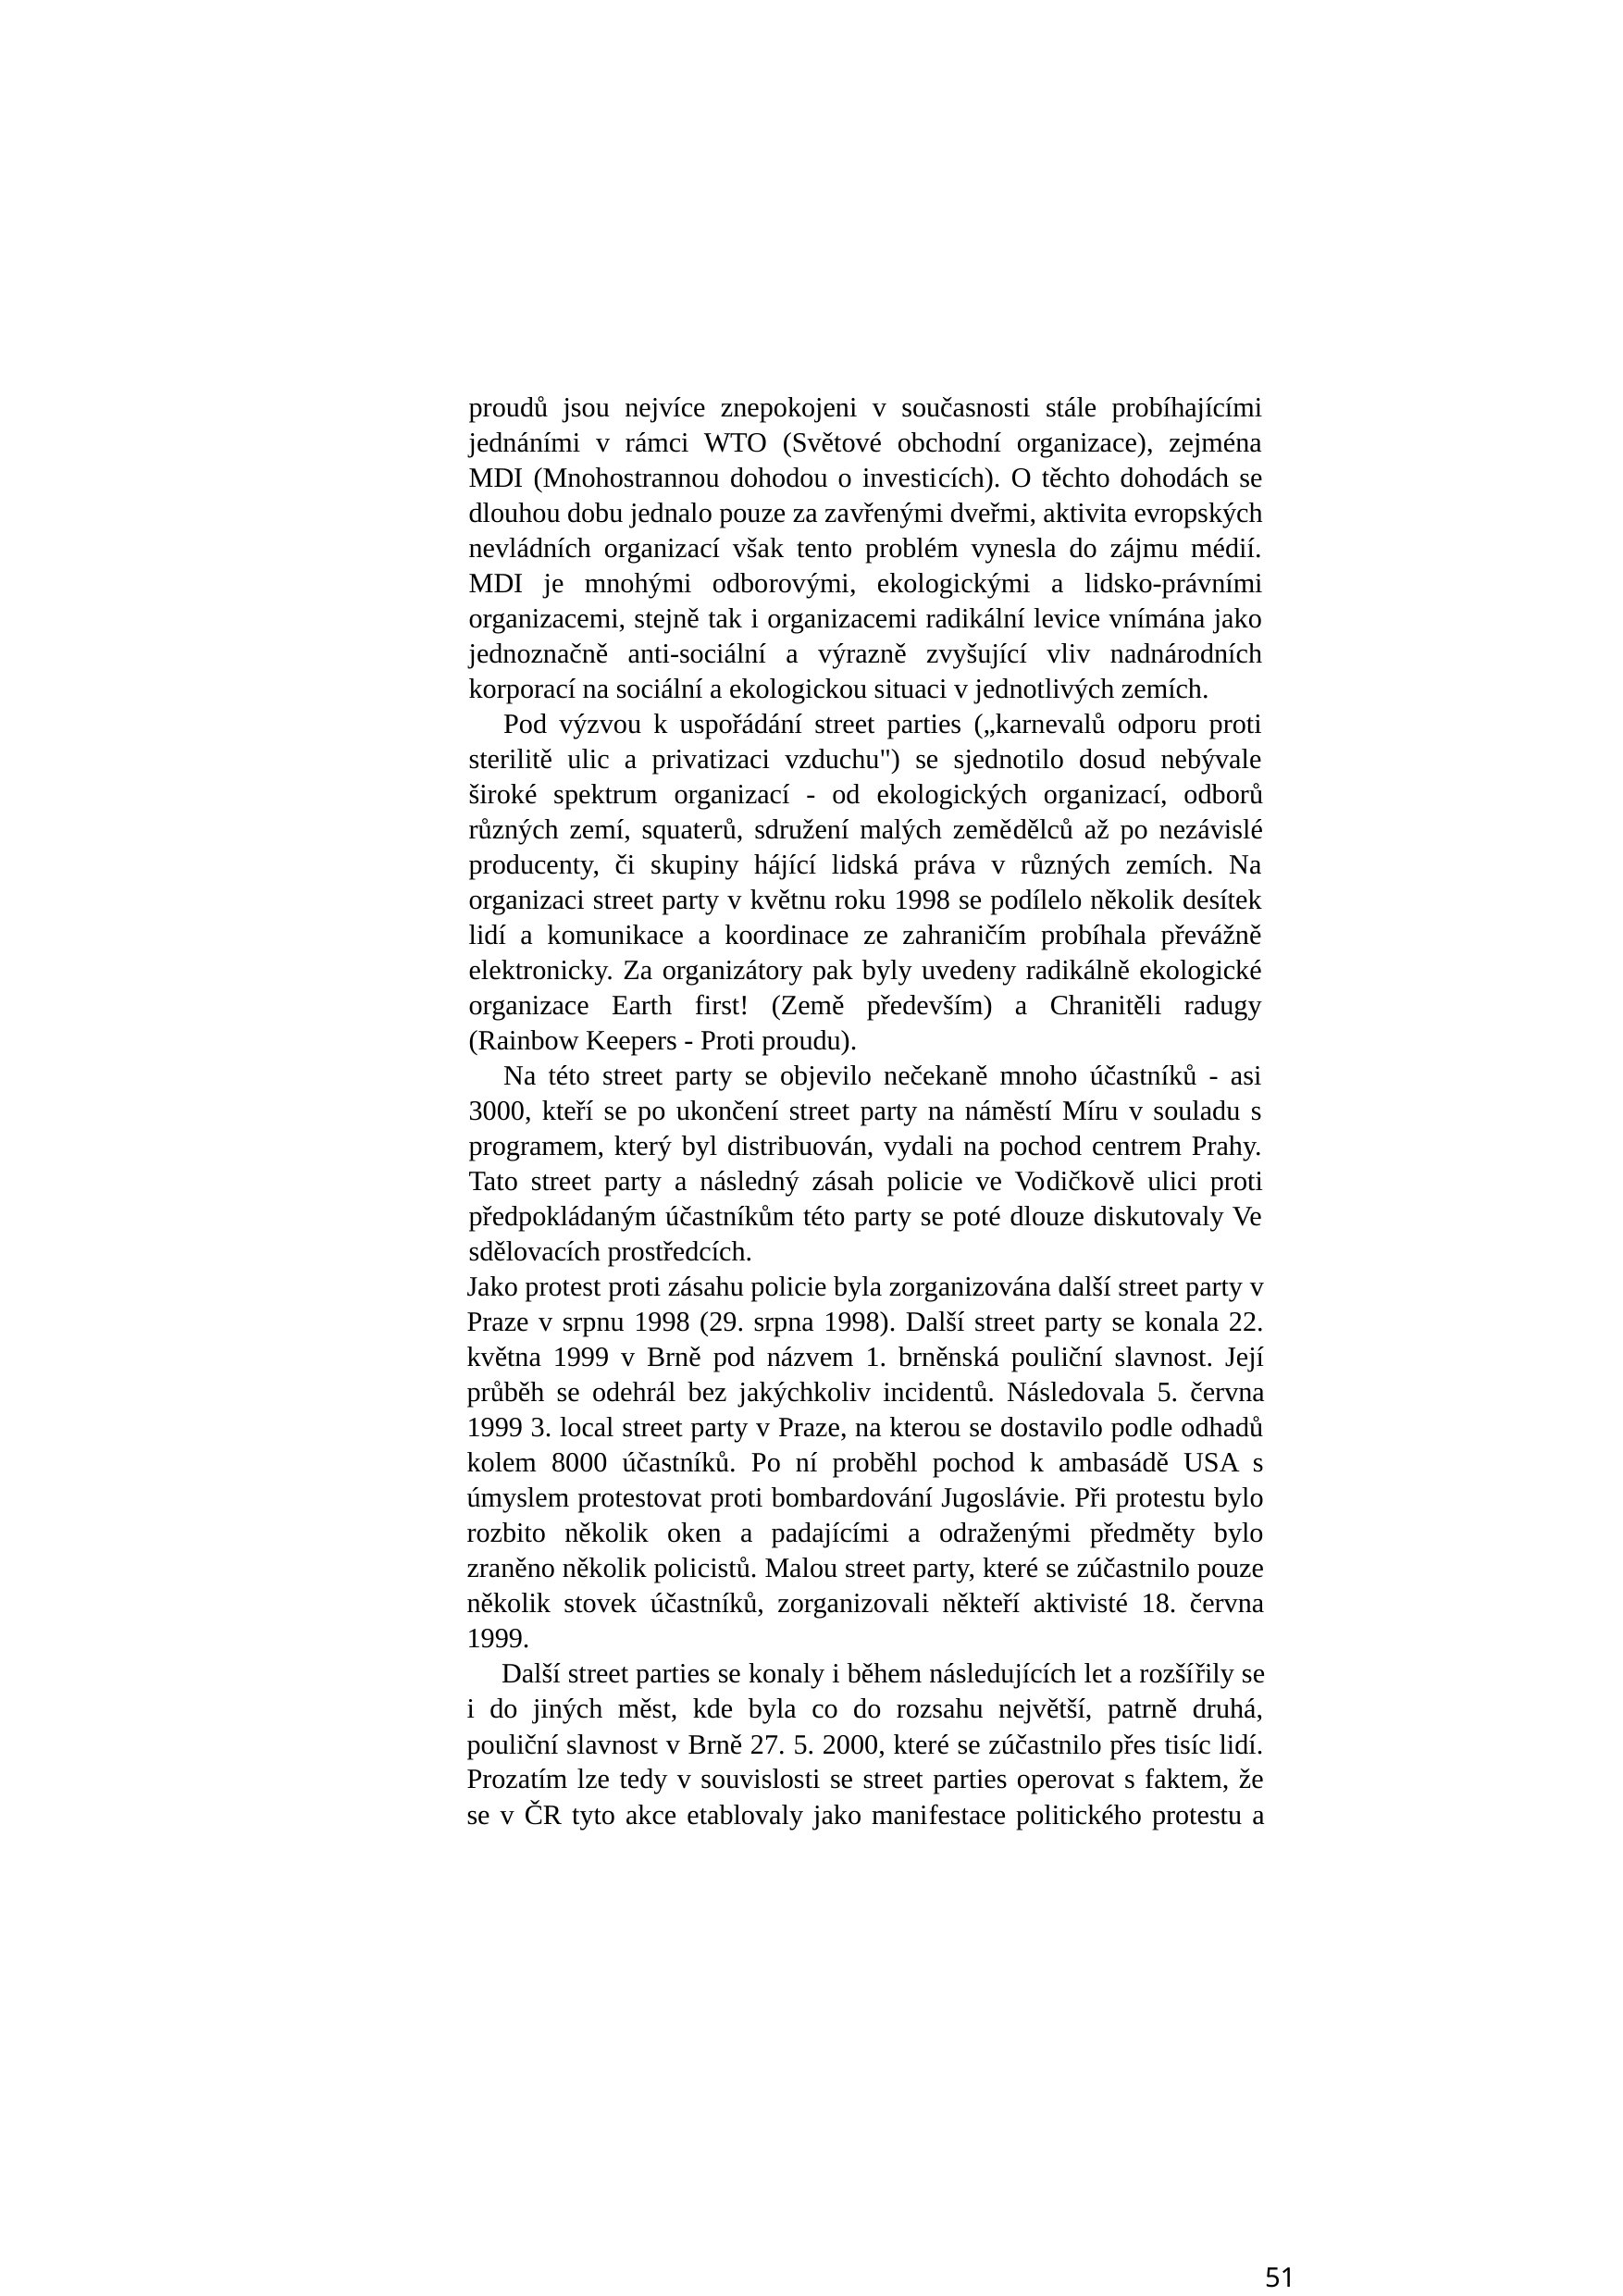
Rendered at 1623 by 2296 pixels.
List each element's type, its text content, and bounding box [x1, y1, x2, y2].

text proudů jsou nejvíce znepokojeni v současnosti stále probíhajícími jednáními v rámci WTO (Světové obchodní organizace), zejména MDI (Mnohostrannou dohodou o investi­cích). O těchto dohodách se dlouhou dobu jednalo pouze za za­vřenými dveřmi, aktivita evropských nevládních organizací však tento problém vynesla do zájmu médií. MDI je mnohými odbo­rovými, ekologickými a lidsko-právními organizacemi, stejně tak i organizacemi radikální levice vnímána jako jednoznačně anti-sociální a výrazně zvyšující vliv nadnárodních korporací na sociální a ekologickou situaci v jednotlivých zemích. [468, 389, 1263, 705]
text Jako protest proti zásahu policie byla zorganizována další street party v Praze v srpnu 1998 (29. srpna 1998). Další street party se konala 22. května 1999 v Brně pod názvem 1. brněnská pouliční slavnost. Její průběh se odehrál bez jakýchkoliv inci­dentů. Následovala 5. června 1999 3. local street party v Praze, na kterou se dostavilo podle odhadů kolem 8000 účastníků. Po ní proběhl pochod k ambasádě USA s úmyslem protestovat proti bombardování Jugoslávie. Při protestu bylo rozbito několik oken a padajícími a odraženými předměty bylo zraněno několik poli­cistů. Malou street party, které se zúčastnilo pouze několik stovek účastníků, zorganizovali někteří aktivisté 18. června 1999. [466, 1268, 1265, 1655]
text Pod výzvou k uspořádání street parties („karnevalů odporu proti sterilitě ulic a privatizaci vzduchu") se sjednotilo dosud nebývale široké spektrum organizací - od ekologických orga­nizací, odborů různých zemí, squaterů, sdružení malých země­dělců až po nezávislé producenty, či skupiny hájící lidská práva v různých zemích. Na organizaci street party v květnu roku 1998 se podílelo několik desítek lidí a komunikace a koordinace ze zahraničím probíhala převážně elektronicky. Za organizátory pak byly uvedeny radikálně ekologické organizace Earth first! (Země především) a Chranitěli radugy (Rainbow Keepers - Proti proudu). [468, 705, 1263, 1057]
text Na této street party se objevilo nečekaně mnoho účastníků - asi 3000, kteří se po ukončení street party na náměstí Míru v souladu s programem, který byl distribuován, vydali na pochod centrem Prahy. Tato street party a následný zásah policie ve Vo­dičkově ulici proti předpokládaným účastníkům této party se poté dlouze diskutovaly Ve sdělovacích prostředcích. [468, 1057, 1263, 1268]
text Další street parties se konaly i během následujících let a rozší­řily se i do jiných měst, kde byla co do rozsahu největší, patrně druhá, pouliční slavnost v Brně 27. 5. 2000, které se zúčastnilo přes tisíc lidí. Prozatím lze tedy v souvislosti se street parties operovat s faktem, že se v ČR tyto akce etablovaly jako mani­festace politického protestu a [466, 1655, 1265, 1831]
